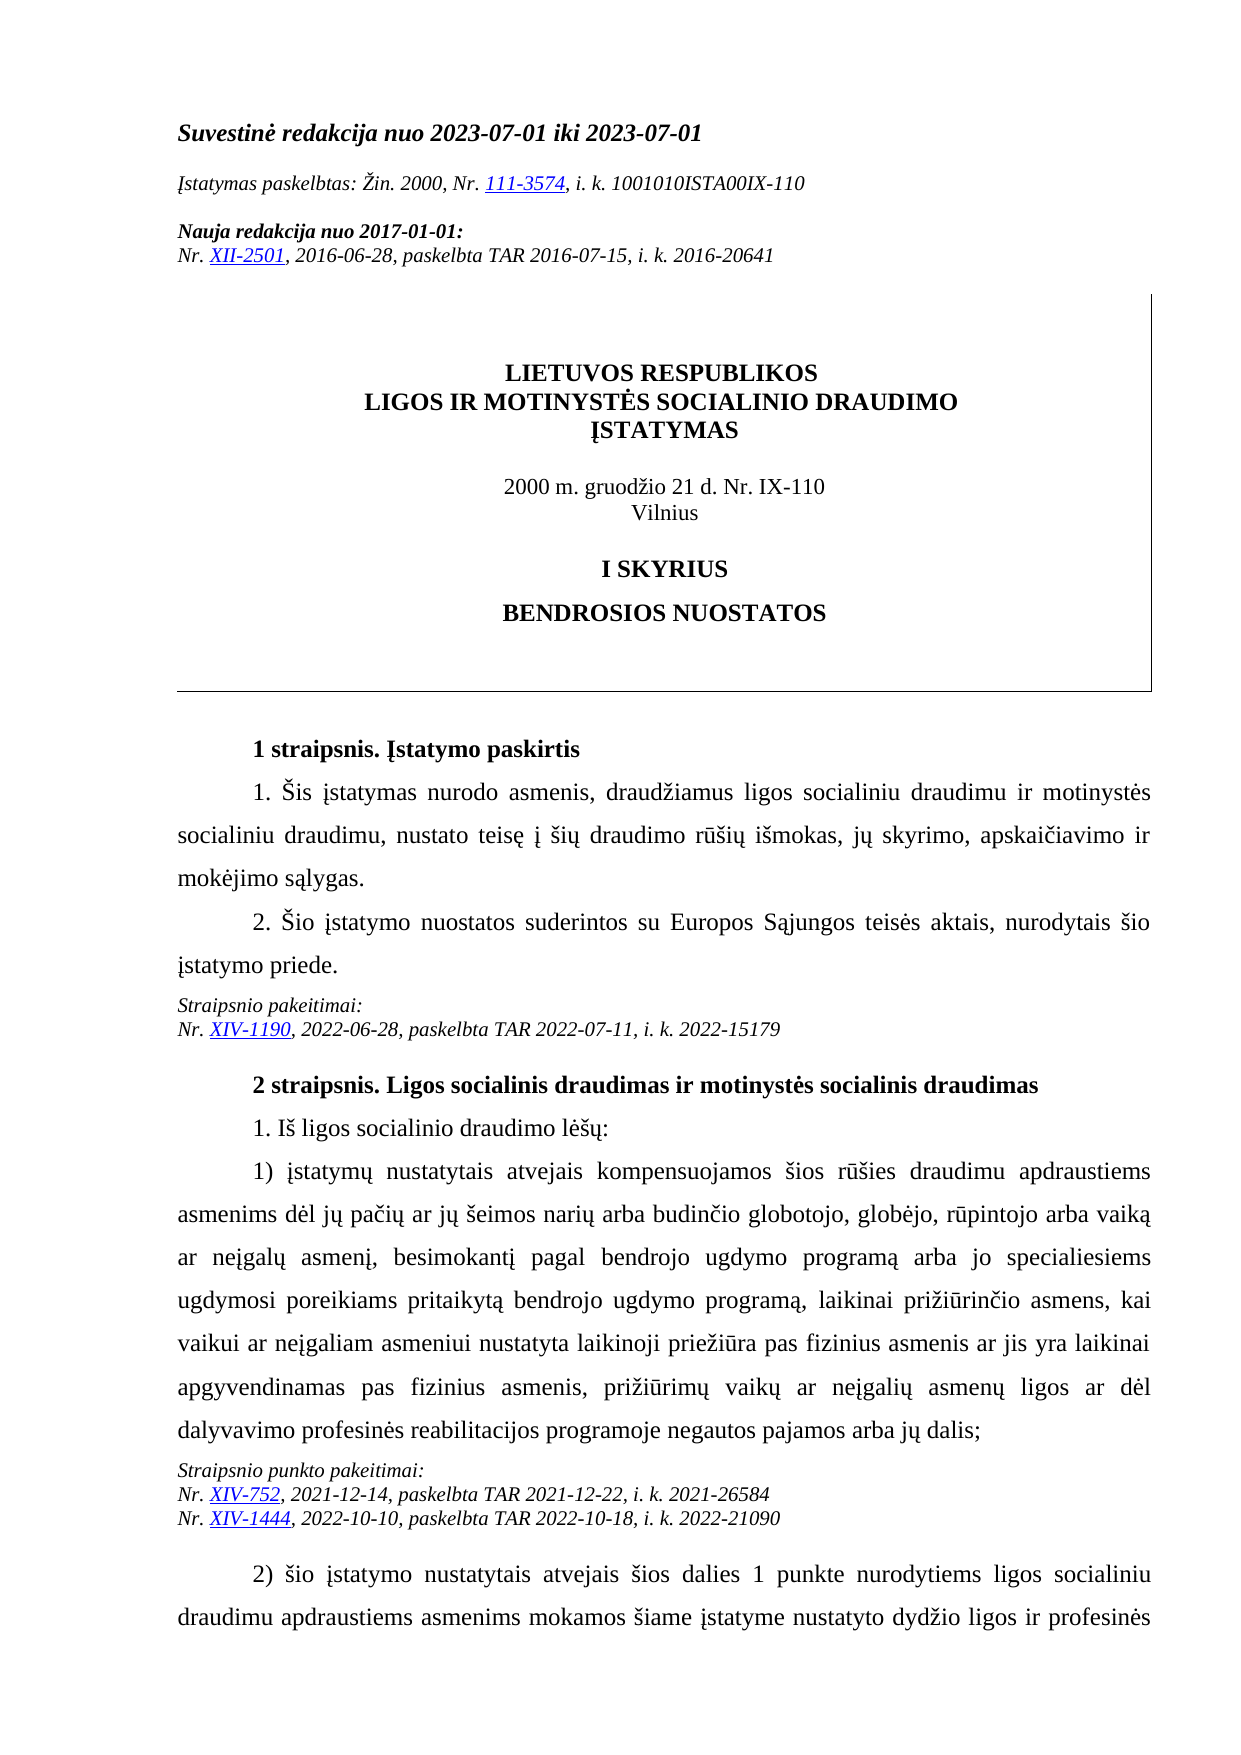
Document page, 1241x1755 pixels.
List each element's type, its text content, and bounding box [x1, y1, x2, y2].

text Nr. XIV-1190, 2022-06-28, paskelbta TAR 2022-07-11, i. k. 2022-15179 [177, 1017, 1152, 1041]
text Suvestinė redakcija nuo 2023-07-01 iki 2023-07-01 [177, 118, 1152, 147]
text Vilnius [177, 499, 1151, 526]
text 2 straipsnis. Ligos socialinis draudimas ir motinystės socialinis draudimas [177, 1070, 1152, 1098]
text Įstatymas paskelbtas: Žin. 2000, Nr. 111-3574, i. k. 1001010ISTA00IX-110 [177, 171, 1152, 195]
text Nr. XIV-1444, 2022-10-10, paskelbta TAR 2022-10-18, i. k. 2022-21090 [177, 1506, 1152, 1530]
text 1. Iš ligos socialinio draudimo lėšų: [177, 1113, 1152, 1142]
text Nr. XII-2501, 2016-06-28, paskelbta TAR 2016-07-15, i. k. 2016-20641 [177, 243, 1152, 267]
text 1. Šis įstatymas nurodo asmenis, draudžiamus ligos socialiniu draudimu ir motinystės socialiniu draudimu, nustato teisę į šių draudimo rūšių išmokas, jų skyrimo, apskaičiavimo ir mokėjimo sąlygas. [177, 777, 1152, 892]
text 2. Šio įstatymo nuostatos suderintos su Europos Sąjungos teisės aktais, nurodytais šio įstatymo priede. [177, 907, 1152, 978]
text 2000 m. gruodžio 21 d. Nr. IX-110 [177, 473, 1151, 499]
text Straipsnio pakeitimai: [177, 993, 1152, 1017]
text 1 straipsnis. Įstatymo paskirtis [177, 734, 1152, 763]
text LIETUVOS RESPUBLIKOS LIGOS IR MOTINYSTĖS SOCIALINIO DRAUDIMO ĮSTATYMAS [177, 293, 1152, 444]
text BENDROSIOS NUOSTATOS [177, 533, 1152, 691]
text 1) įstatymų nustatytais atvejais kompensuojamos šios rūšies draudimu apdraustiems asmenims dėl jų pačių ar jų šeimos narių arba budinčio globotojo, globėjo, rūpintojo arba vaiką ar neįgalų asmenį, besimokantį pagal bendrojo ugdymo programą arba jo specialiesiems ugdymosi poreikiams pritaikytą bendrojo ugdymo programą, laikinai prižiūrinčio asmens, kai vaikui ar neįgaliam asmeniui nustatyta laikinoji priežiūra pas fizinius asmenis ar jis yra laikinai apgyvendinamas pas fizinius asmenis, prižiūrimų vaikų ar neįgalių asmenų ligos ar dėl dalyvavimo profesinės reabilitacijos programoje negautos pajamos arba jų dalis; [177, 1156, 1152, 1443]
text Nauja redakcija nuo 2017-01-01: [177, 219, 1152, 243]
text Straipsnio punkto pakeitimai: [177, 1458, 1152, 1482]
text 2) šio įstatymo nustatytais atvejais šios dalies 1 punkte nurodytiems ligos socialiniu draudimu apdraustiems asmenims mokamos šiame įstatyme nustatyto dydžio ligos ir profesinės [177, 1559, 1152, 1631]
text Nr. XIV-752, 2021-12-14, paskelbta TAR 2021-12-22, i. k. 2021-26584 [177, 1482, 1152, 1506]
